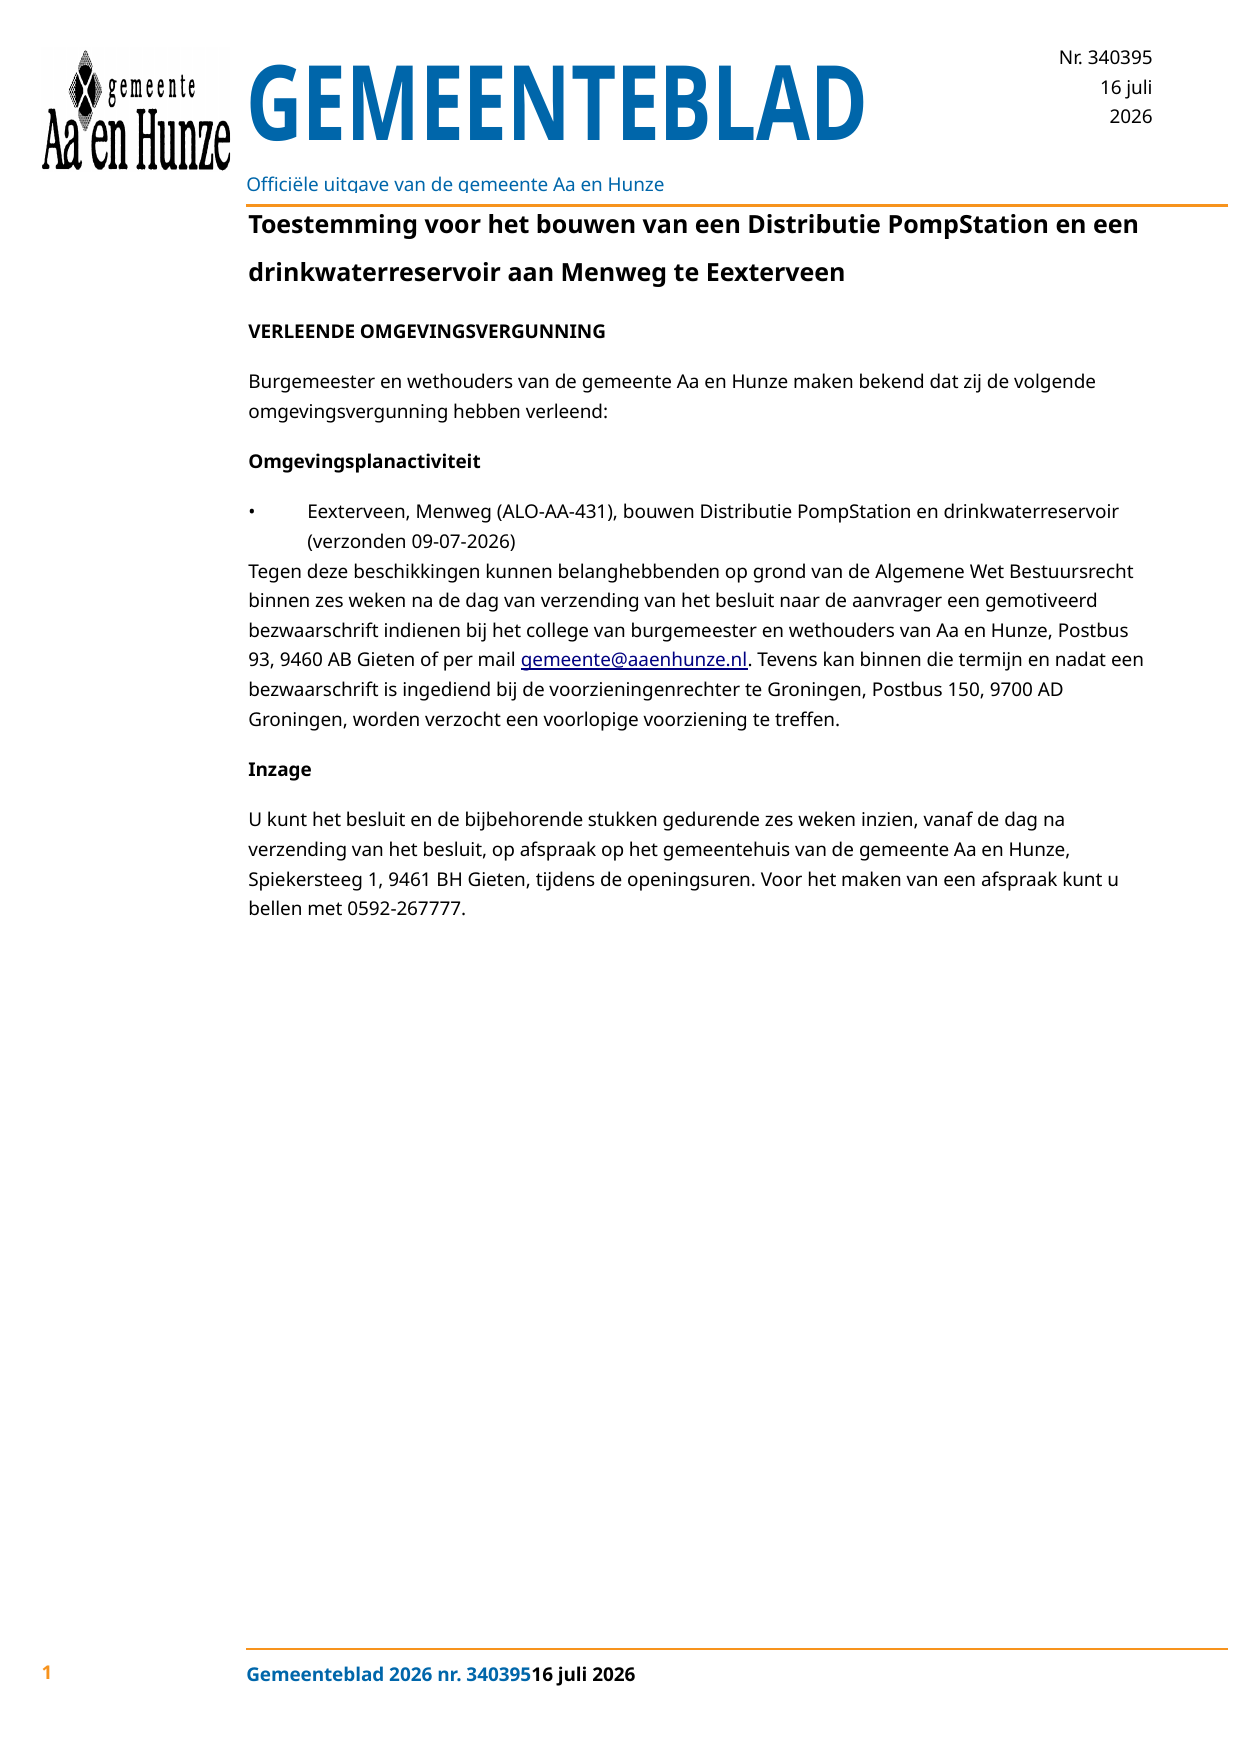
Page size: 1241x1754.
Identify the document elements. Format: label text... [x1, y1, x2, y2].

list Eexterveen, Menweg (ALO-AA-431), bouwen Distributie PompStation en drinkwaterreservoir (verzonden 09-07-2026) [248, 499, 1152, 554]
text U kunt het besluit en de bijbehorende stukken gedurende zes weken inzien, vanaf de dag na verzending van het besluit, op afspraak op het gemeentehuis van de gemeente Aa en Hunze, Spiekersteeg 1, 9461 BH Gieten, tijdens de openingsuren. Voor het maken van een afspraak kunt u bellen met 0592-267777. [248, 807, 1152, 921]
text VERLEENDE OMGEVINGSVERGUNNING [248, 318, 1152, 344]
text Burgemeester en wethouders van de gemeente Aa en Hunze maken bekend dat zij de volgende omgevingsvergunning hebben verleend: [248, 368, 1152, 424]
text Tegen deze beschikkingen kunnen belanghebbenden op grond van de Algemene Wet Bestuursrecht binnen zes weken na de dag van verzending van het besluit naar de aanvrager een gemotiveerd bezwaarschrift indienen bij het college van burgemeester en wethouders van Aa en Hunze, Postbus 93, 9460 AB Gieten of per mail gemeente@aaenhunze.nl. Tevens kan binnen die termijn en nadat een bezwaarschrift is ingediend bij de voorzieningenrechter te Groningen, Postbus 150, 9700 AD Groningen, worden verzocht een voorlopige voorziening te treffen. [248, 558, 1152, 732]
text Omgevingsplanactiviteit [248, 448, 1152, 474]
text Toestemming voor het bouwen van een Distributie PompStation en een drinkwaterreservoir aan Menweg te Eexterveen [248, 207, 1152, 288]
text Inzage [248, 756, 1152, 782]
picture [41, 47, 231, 172]
